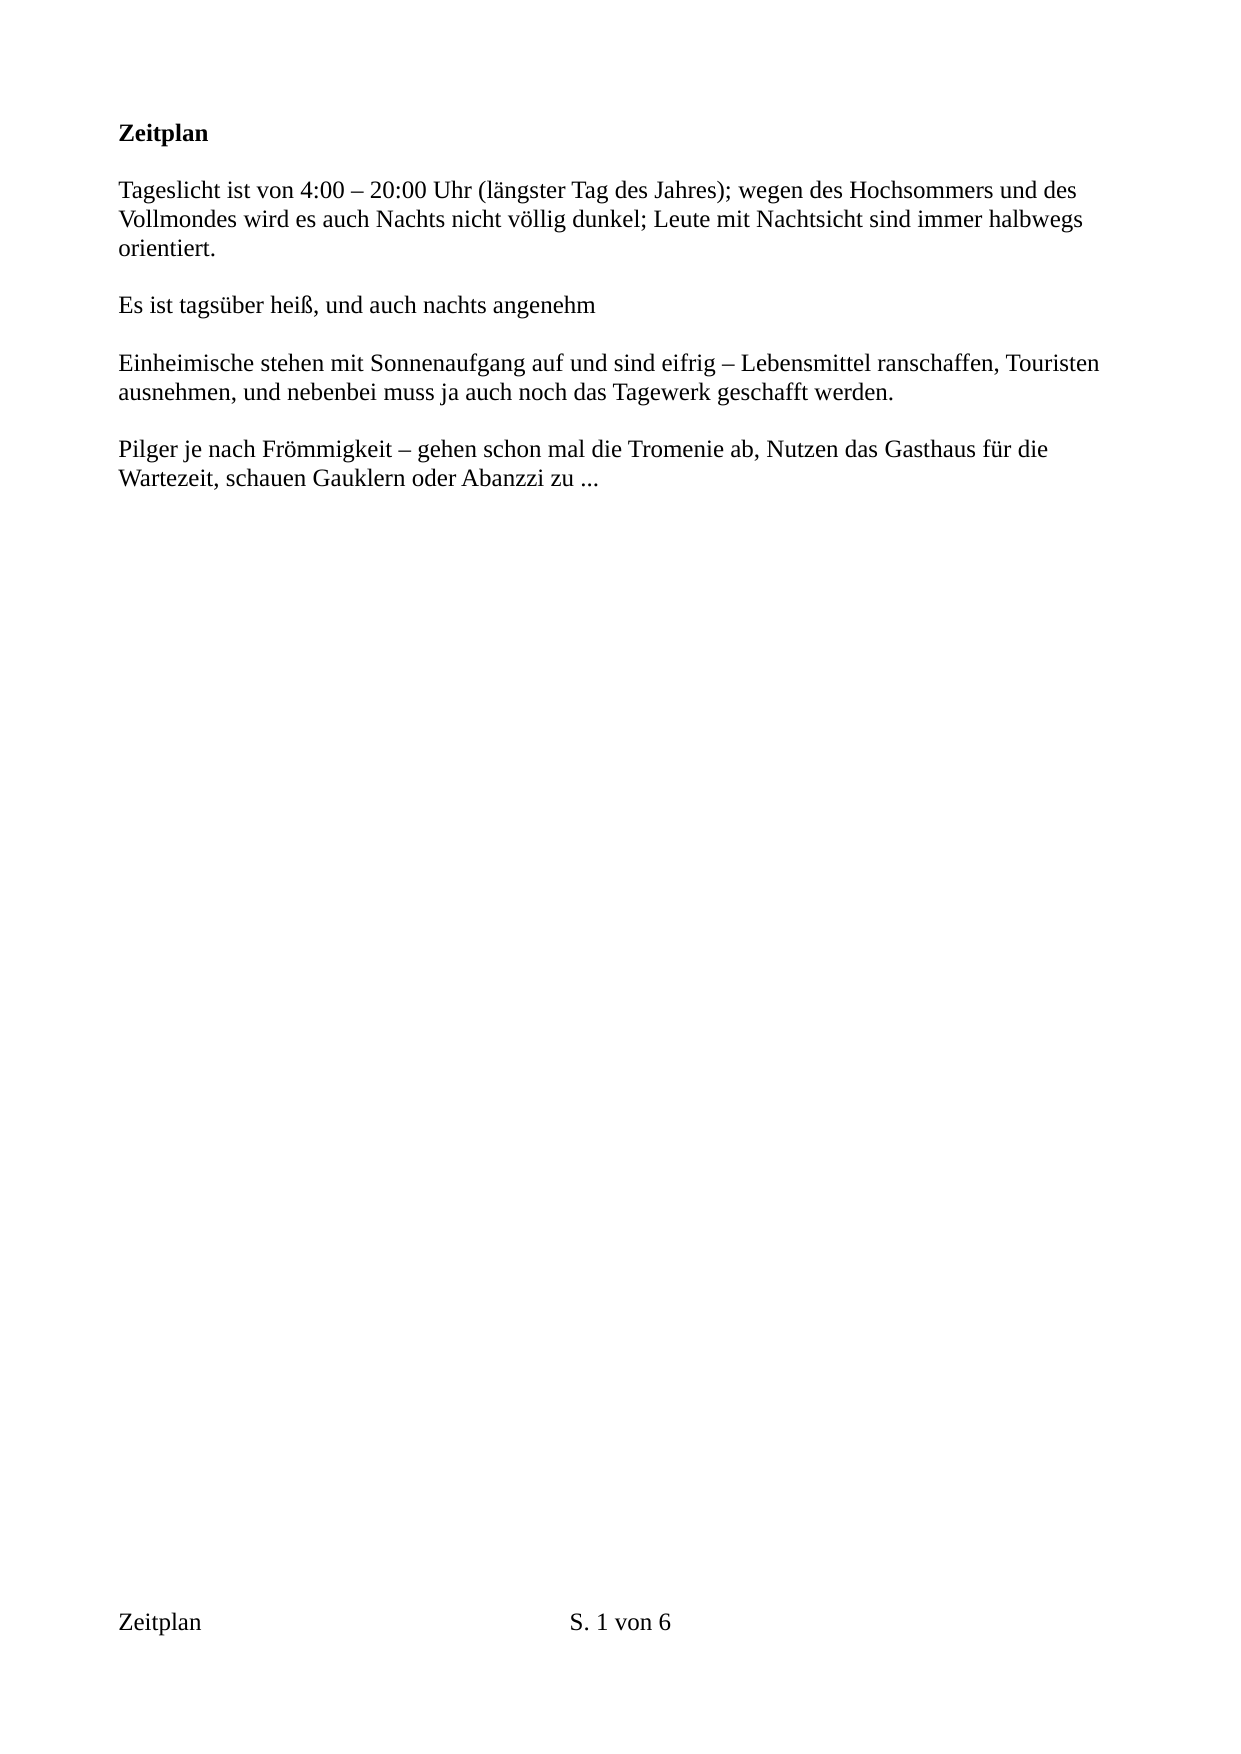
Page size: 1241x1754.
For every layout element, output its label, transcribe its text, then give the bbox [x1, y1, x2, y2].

text Einheimische stehen mit Sonnenaufgang auf und sind eifrig – Lebensmittel ranschaffen, Touristen ausnehmen, und nebenbei muss ja auch noch das Tagewerk geschafft werden. [118, 348, 1122, 406]
text Tageslicht ist von 4:00 – 20:00 Uhr (längster Tag des Jahres); wegen des Hochsommers und des Vollmondes wird es auch Nachts nicht völlig dunkel; Leute mit Nachtsicht sind immer halbwegs orientiert. [118, 176, 1122, 262]
text Zeitplan [118, 118, 1122, 147]
text Pilger je nach Frömmigkeit – gehen schon mal die Tromenie ab, Nutzen das Gasthaus für die Wartezeit, schauen Gauklern oder Abanzzi zu ... [118, 434, 1122, 492]
text Es ist tagsüber heiß, und auch nachts angenehm [118, 291, 1122, 319]
